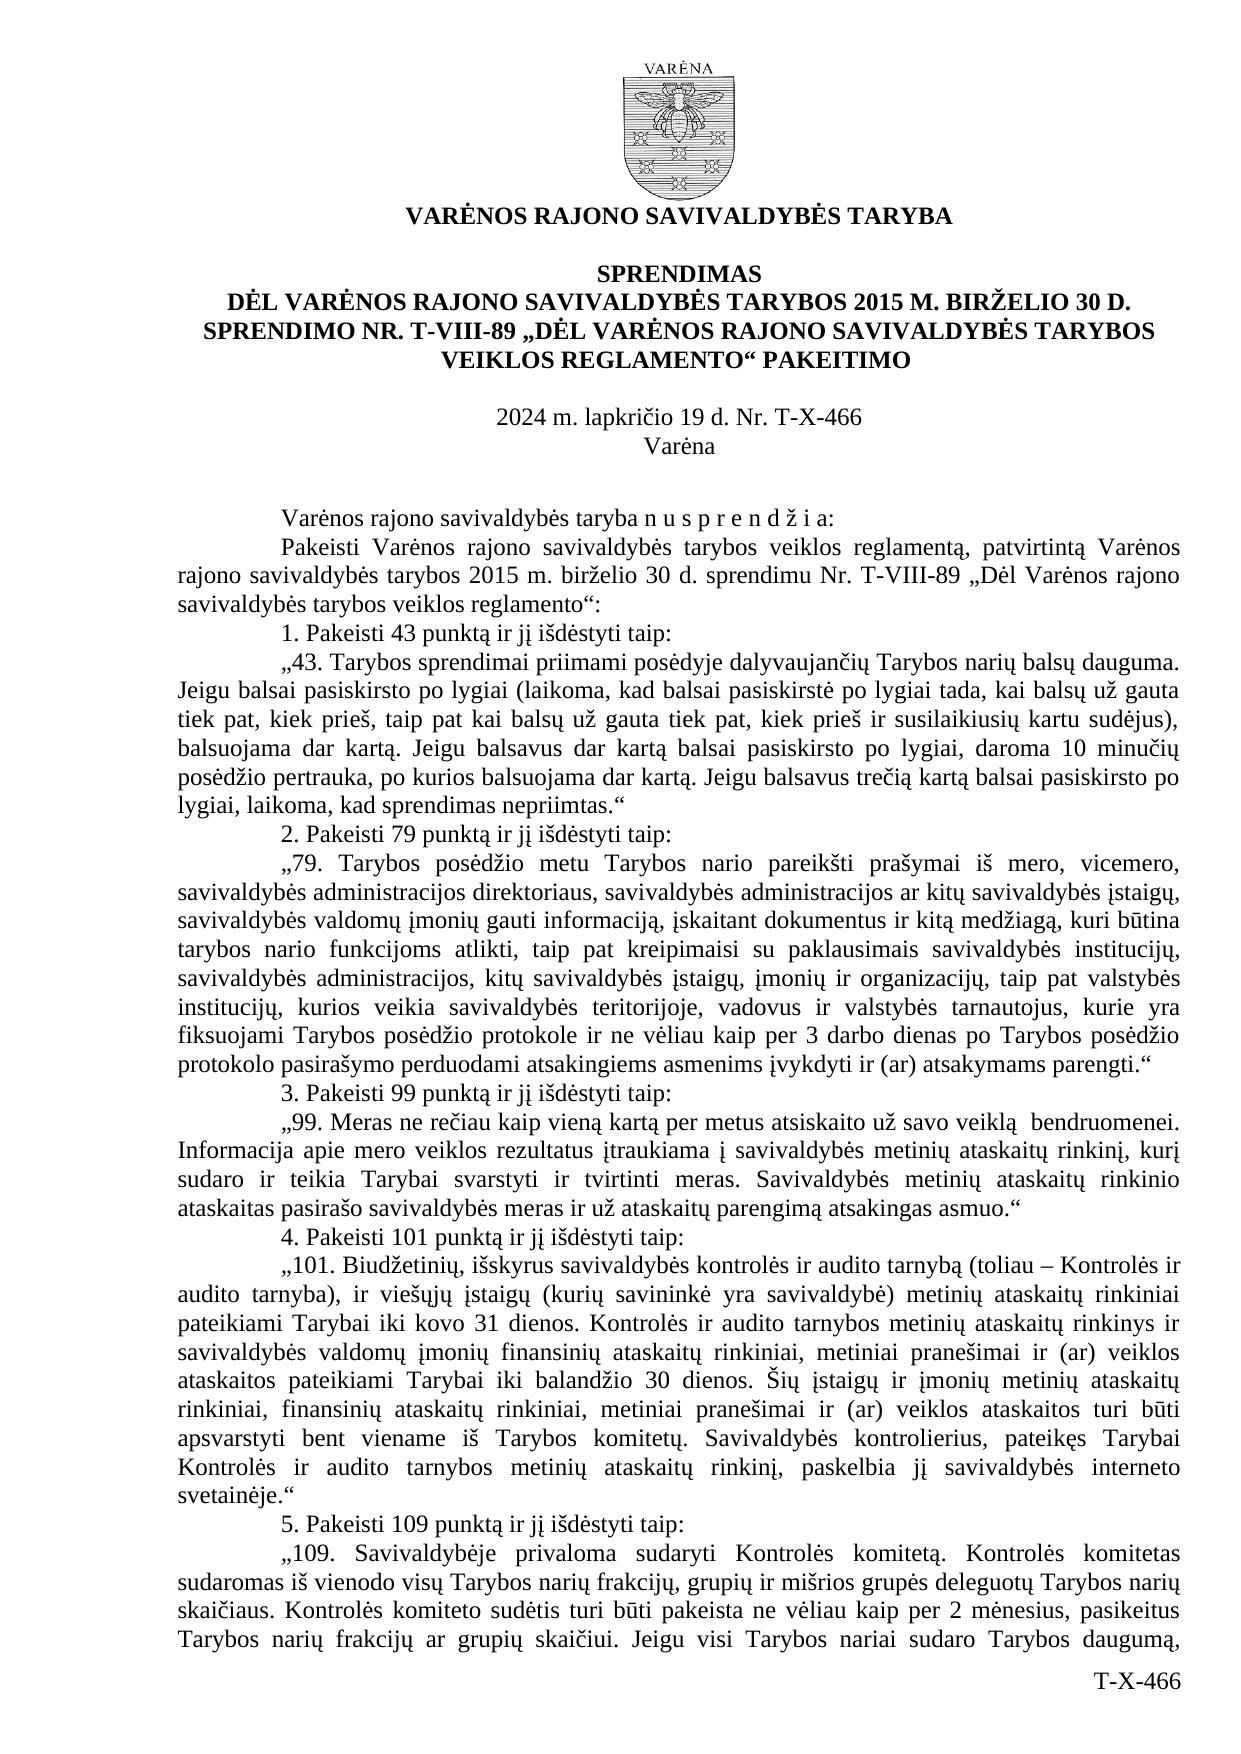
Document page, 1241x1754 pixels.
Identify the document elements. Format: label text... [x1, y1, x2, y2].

text DĖL VARĖNOS RAJONO SAVIVALDYBĖS TARYBOS 2015 M. BIRŽELIO 30 D. SPRENDIMO NR. T-VIII-89 „DĖL VARĖNOS RAJONO SAVIVALDYBĖS TARYBOS VEIKLOS REGLAMENTO“ PAKEITIMO [177, 287, 1181, 374]
text Varėna [177, 431, 1181, 460]
text VARĖNOS RAJONO SAVIVALDYBĖS TARYBA [177, 201, 1181, 230]
text „43. Tarybos sprendimai priimami posėdyje dalyvaujančių Tarybos narių balsų dauguma. Jeigu balsai pasiskirsto po lygiai (laikoma, kad balsai pasiskirstė po lygiai tada, kai balsų už gauta tiek pat, kiek prieš, taip pat kai balsų už gauta tiek pat, kiek prieš ir susilaikiusių kartu sudėjus), balsuojama dar kartą. Jeigu balsavus dar kartą balsai pasiskirsto po lygiai, daroma 10 minučių posėdžio pertrauka, po kurios balsuojama dar kartą. Jeigu balsavus trečią kartą balsai pasiskirsto po lygiai, laikoma, kad sprendimas nepriimtas.“ [177, 647, 1181, 819]
text Varėnos rajono savivaldybės taryba n u s p r e n d ž i a: [177, 503, 1181, 532]
text 1. Pakeisti 43 punktą ir jį išdėstyti taip: [177, 618, 1181, 647]
text Pakeisti Varėnos rajono savivaldybės tarybos veiklos reglamentą, patvirtintą Varėnos rajono savivaldybės tarybos 2015 m. birželio 30 d. sprendimu Nr. T-VIII-89 „Dėl Varėnos rajono savivaldybės tarybos veiklos reglamento“: [177, 532, 1181, 618]
text „79. Tarybos posėdžio metu Tarybos nario pareikšti prašymai iš mero, vicemero, savivaldybės administracijos direktoriaus, savivaldybės administracijos ar kitų savivaldybės įstaigų, savivaldybės valdomų įmonių gauti informaciją, įskaitant dokumentus ir kitą medžiagą, kuri būtina tarybos nario funkcijoms atlikti, taip pat kreipimaisi su paklausimais savivaldybės institucijų, savivaldybės administracijos, kitų savivaldybės įstaigų, įmonių ir organizacijų, taip pat valstybės institucijų, kurios veikia savivaldybės teritorijoje, vadovus ir valstybės tarnautojus, kurie yra fiksuojami Tarybos posėdžio protokole ir ne vėliau kaip per 3 darbo dienas po Tarybos posėdžio protokolo pasirašymo perduodami atsakingiems asmenims įvykdyti ir (ar) atsakymams parengti.“ [177, 848, 1181, 1078]
text 4. Pakeisti 101 punktą ir jį išdėstyti taip: [177, 1222, 1181, 1251]
text SPRENDIMAS [177, 259, 1181, 287]
text „99. Meras ne rečiau kaip vieną kartą per metus atsiskaito už savo veiklą bendruomenei. Informacija apie mero veiklos rezultatus įtraukiama į savivaldybės metinių ataskaitų rinkinį, kurį sudaro ir teikia Tarybai svarstyti ir tvirtinti meras. Savivaldybės metinių ataskaitų rinkinio ataskaitas pasirašo savivaldybės meras ir už ataskaitų parengimą atsakingas asmuo.“ [177, 1107, 1181, 1222]
text „101. Biudžetinių, išskyrus savivaldybės kontrolės ir audito tarnybą (toliau – Kontrolės ir audito tarnyba), ir viešųjų įstaigų (kurių savininkė yra savivaldybė) metinių ataskaitų rinkiniai pateikiami Tarybai iki kovo 31 dienos. Kontrolės ir audito tarnybos metinių ataskaitų rinkinys ir savivaldybės valdomų įmonių finansinių ataskaitų rinkiniai, metiniai pranešimai ir (ar) veiklos ataskaitos pateikiami Tarybai iki balandžio 30 dienos. Šių įstaigų ir įmonių metinių ataskaitų rinkiniai, finansinių ataskaitų rinkiniai, metiniai pranešimai ir (ar) veiklos ataskaitos turi būti apsvarstyti bent viename iš Tarybos komitetų. Savivaldybės kontrolierius, pateikęs Tarybai Kontrolės ir audito tarnybos metinių ataskaitų rinkinį, paskelbia jį savivaldybės interneto svetainėje.“ [177, 1251, 1181, 1509]
text 2024 m. lapkričio 19 d. Nr. T-X-466 [177, 402, 1181, 431]
text 5. Pakeisti 109 punktą ir jį išdėstyti taip: [177, 1509, 1181, 1538]
text 3. Pakeisti 99 punktą ir jį išdėstyti taip: [177, 1078, 1181, 1107]
text 2. Pakeisti 79 punktą ir jį išdėstyti taip: [177, 819, 1181, 848]
text „109. Savivaldybėje privaloma sudaryti Kontrolės komitetą. Kontrolės komitetas sudaromas iš vienodo visų Tarybos narių frakcijų, grupių ir mišrios grupės deleguotų Tarybos narių skaičiaus. Kontrolės komiteto sudėtis turi būti pakeista ne vėliau kaip per 2 mėnesius, pasikeitus Tarybos narių frakcijų ar grupių skaičiui. Jeigu visi Tarybos nariai sudaro Tarybos daugumą, [177, 1538, 1181, 1653]
